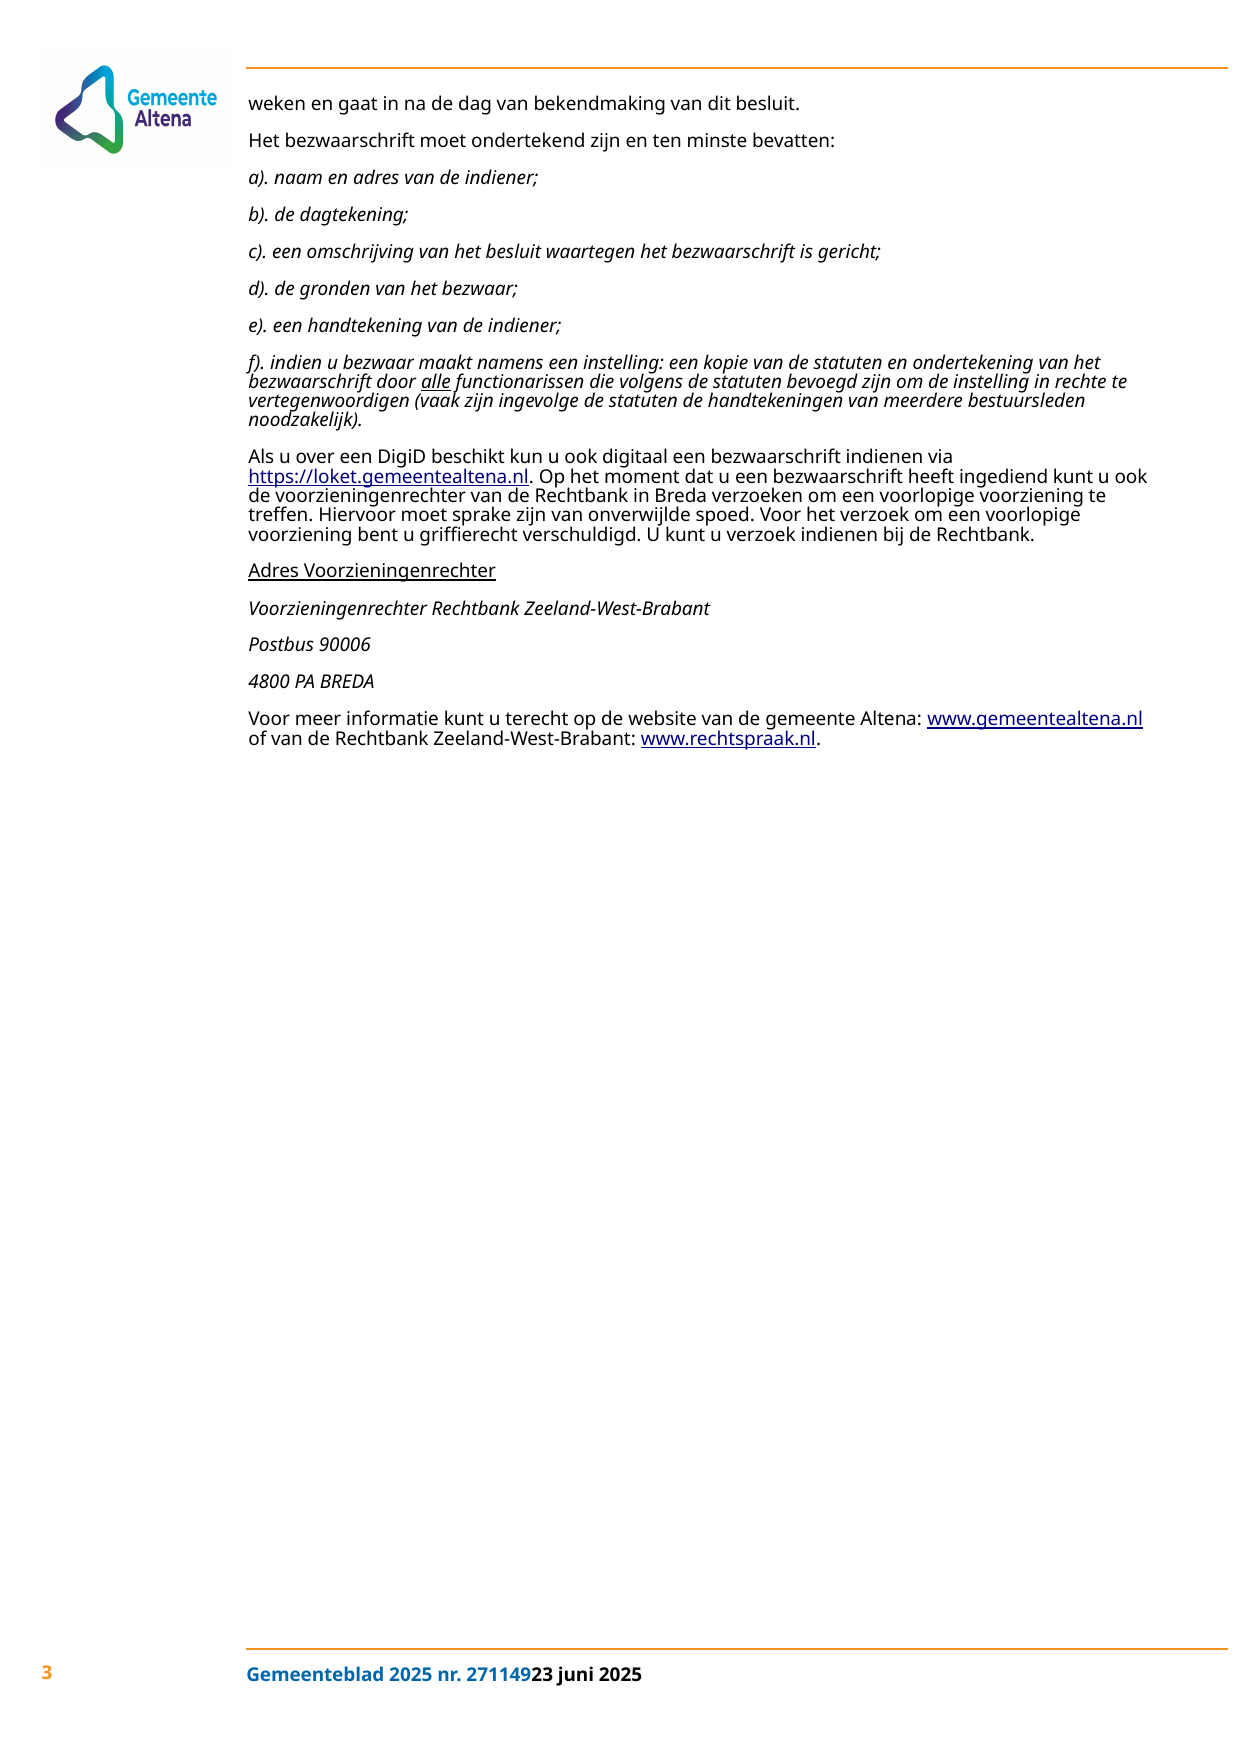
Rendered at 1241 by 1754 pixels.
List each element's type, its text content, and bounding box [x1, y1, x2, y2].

text Het bezwaarschrift moet ondertekend zijn en ten minste bevatten: [248, 132, 1152, 151]
text e). een handtekening van de indiener; [248, 317, 1152, 336]
text Adres Voorzieningenrechter [248, 562, 1152, 582]
text Als u over een DigiD beschikt kun u ook digitaal een bezwaarschrift indienen via https://loket.gemeentealtena.nl. Op het moment dat u een bezwaarschrift heeft ingediend kunt u ook de voorzieningenrechter van de Rechtbank in Breda verzoeken om een voorlopige voorziening te treffen. Hiervoor moet sprake zijn van onverwijlde spoed. Voor het verzoek om een voorlopige voorziening bent u griffierecht verschuldigd. U kunt u verzoek indienen bij de Rechtbank. [248, 448, 1152, 545]
text f). indien u bezwaar maakt namens een instelling: een kopie van de statuten en ondertekening van het bezwaarschrift door alle functionarissen die volgens de statuten bevoegd zijn om de instelling in rechte te vertegenwoordigen (vaak zijn ingevolge de statuten de handtekeningen van meerdere bestuursleden noodzakelijk). [248, 354, 1152, 431]
text Voor meer informatie kunt u terecht op de website van de gemeente Altena: www.gemeentealtena.nl of van de Rechtbank Zeeland-West-Brabant: www.rechtspraak.nl. [248, 710, 1152, 749]
text Voorzieningenrechter Rechtbank Zeeland-West-Brabant [248, 599, 1152, 619]
text Postbus 90006 [248, 636, 1152, 656]
text a). naam en adres van de indiener; [248, 169, 1152, 188]
text b). de dagtekening; [248, 206, 1152, 225]
text weken en gaat in na de dag van bekendmaking van dit besluit. [248, 95, 1152, 114]
text 4800 PA BREDA [248, 673, 1152, 693]
text c). een omschrijving van het besluit waartegen het bezwaarschrift is gericht; [248, 243, 1152, 262]
text d). de gronden van het bezwaar; [248, 280, 1152, 299]
picture [41, 47, 231, 172]
